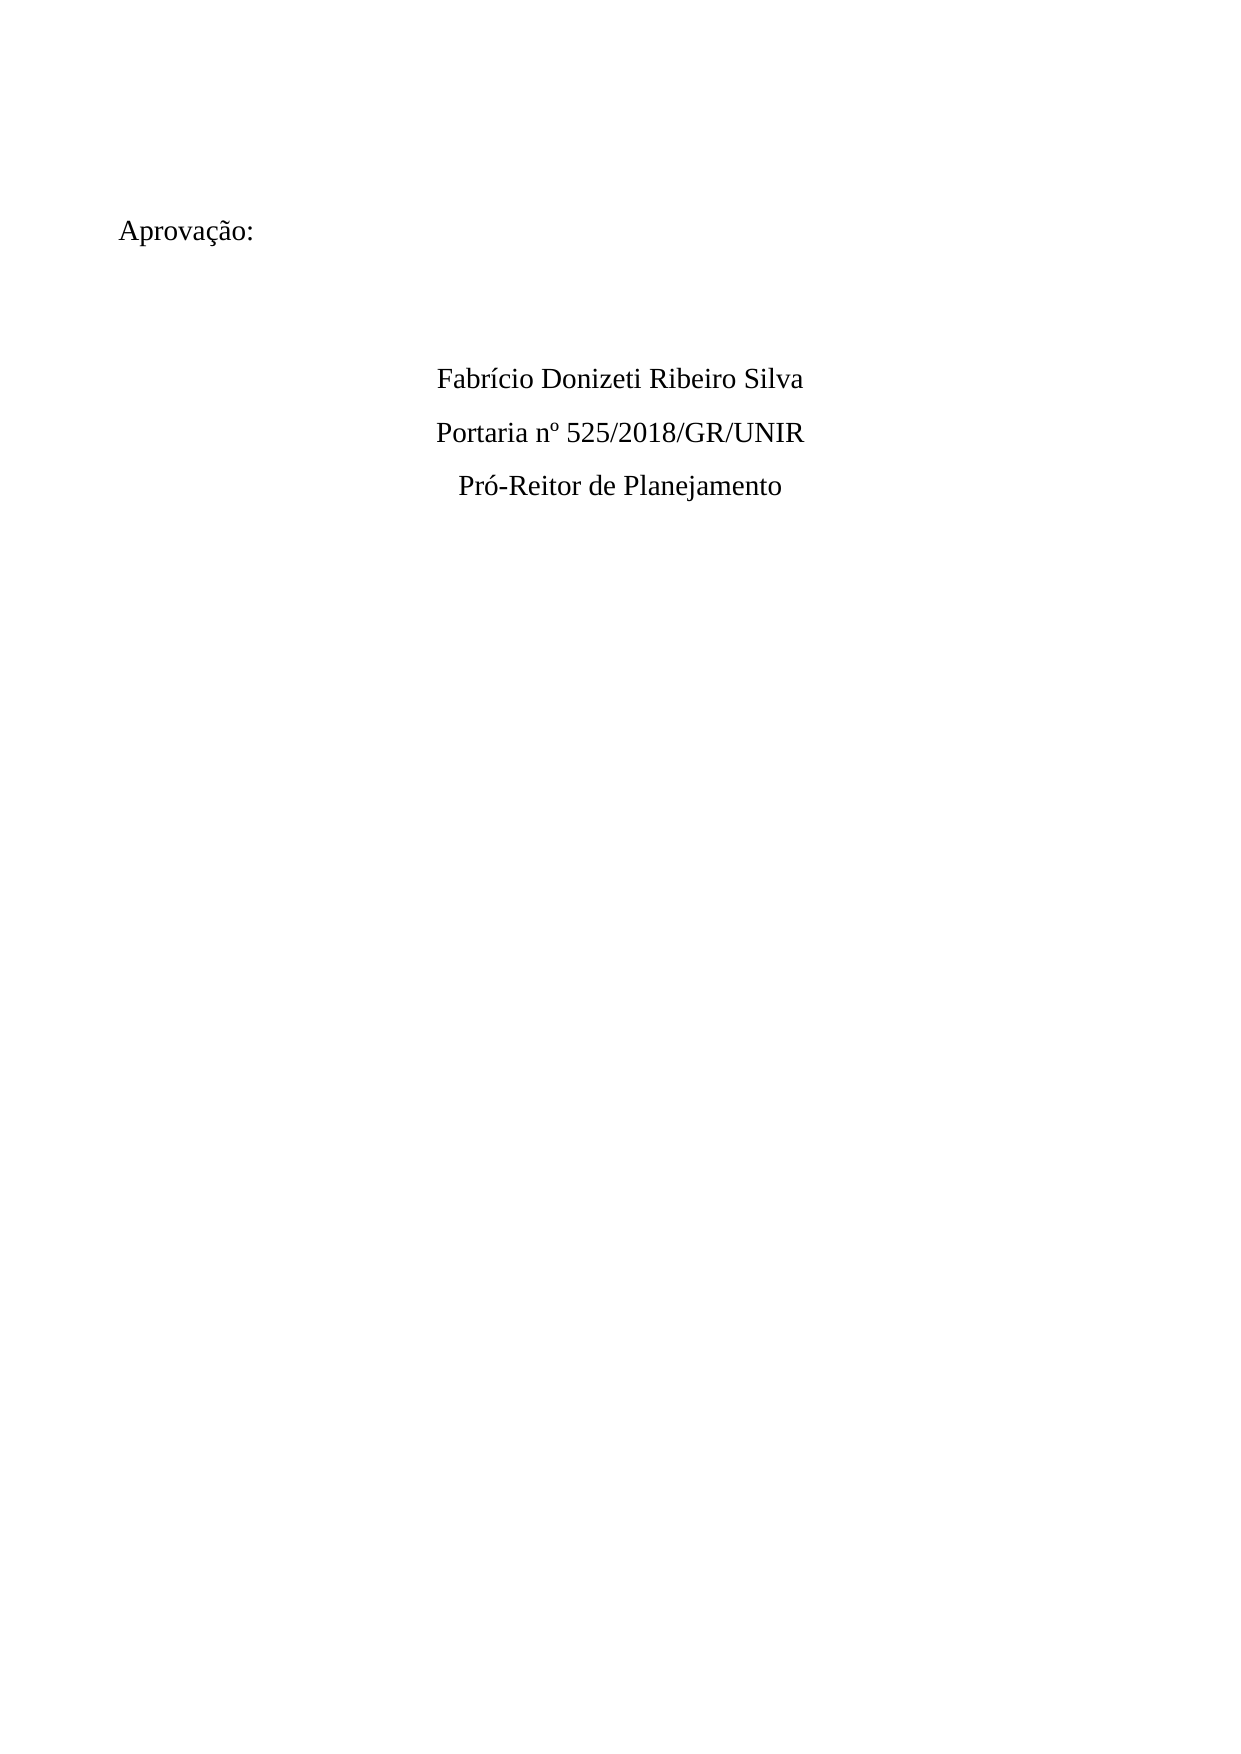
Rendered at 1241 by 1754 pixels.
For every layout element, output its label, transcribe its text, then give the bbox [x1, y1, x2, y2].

text Portaria nº 525/2018/GR/UNIR [118, 415, 1122, 448]
text Aprovação: [118, 213, 1122, 247]
text Pró-Reitor de Planejamento [118, 468, 1122, 501]
text Fabrício Donizeti Ribeiro Silva [118, 362, 1122, 395]
